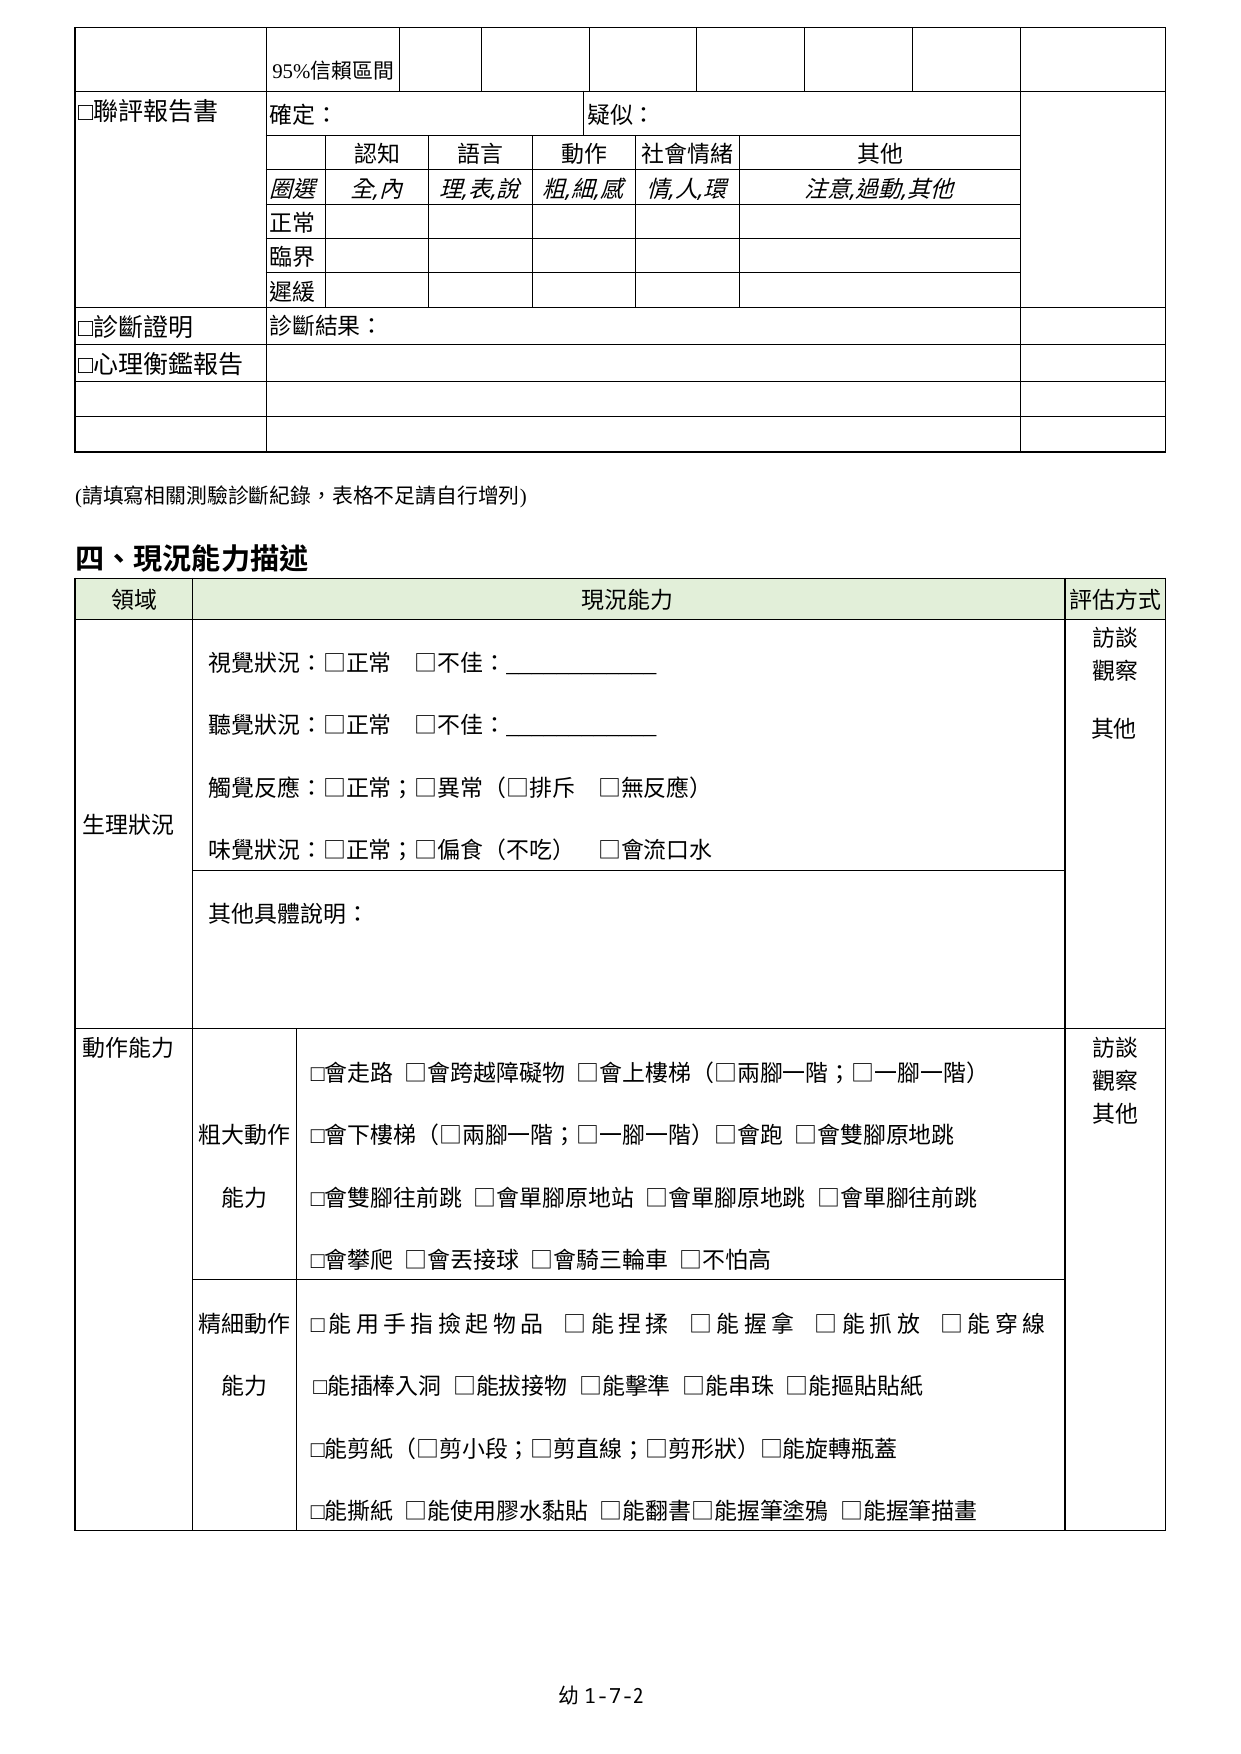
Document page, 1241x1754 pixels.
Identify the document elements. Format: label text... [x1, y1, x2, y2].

table_cell 語言 [429, 136, 532, 169]
table_cell [76, 417, 266, 451]
table_cell [636, 273, 739, 307]
table_cell □心理衡鑑報告 [76, 345, 266, 381]
table_cell [913, 28, 1020, 91]
text (請填寫相關測驗診斷紀錄，表格不足請自行增列) [75, 453, 1165, 515]
table_cell [326, 239, 428, 272]
table_header 現況能力 [193, 579, 1064, 619]
table_cell [267, 417, 1020, 451]
table_cell [429, 273, 532, 307]
table_cell [267, 136, 325, 169]
table_cell 動作 [533, 136, 635, 169]
table_cell 診斷結果： [267, 308, 1020, 344]
table_cell 認知 [326, 136, 428, 169]
table_cell [1021, 382, 1165, 416]
table_cell 訪談 觀察 其他 [1066, 620, 1165, 1028]
table_cell 其他 [740, 136, 1020, 169]
table_cell [429, 205, 532, 238]
table_cell 確定： [267, 92, 583, 135]
table_cell 正常 [267, 205, 325, 238]
table_cell [267, 345, 1020, 381]
table_cell [697, 28, 804, 91]
table_cell [326, 273, 428, 307]
table_cell □診斷證明 [76, 308, 266, 344]
table_cell [1021, 417, 1165, 451]
table_cell 粗,細,感 [533, 170, 635, 204]
table_cell [740, 205, 1020, 238]
table_cell [533, 205, 635, 238]
table_cell 臨界 [267, 239, 325, 272]
table_cell 圈選 [267, 170, 325, 204]
table_cell [76, 28, 266, 91]
table_cell 精細動作能力 [193, 1280, 296, 1530]
table_cell [400, 28, 481, 91]
table_cell 95%信賴區間 [267, 28, 399, 91]
table_header 評估方式 [1066, 579, 1165, 619]
table_cell [636, 205, 739, 238]
table_cell [636, 239, 739, 272]
table_cell 疑似： [584, 92, 1020, 135]
table_cell 社會情緒 [636, 136, 739, 169]
table_cell 注意,過動,其他 [740, 170, 1020, 204]
table_cell [267, 382, 1020, 416]
table_cell 全,內 [326, 170, 428, 204]
table_cell □聯評報告書 [76, 92, 266, 307]
table_cell [740, 239, 1020, 272]
table_cell [533, 273, 635, 307]
table_cell □能用手指撿起物品 □能捏揉 □能握拿 □能抓放 □能穿線 □能插棒入洞 □能拔接物 □能擊準 □能串珠 □能摳貼貼紙 □能剪紙（□剪小段；□剪直線；□剪形狀）□能旋轉瓶蓋 □能撕紙 □能使用膠水黏貼 □能翻書□能握筆塗鴉 □能握筆描畫 [297, 1280, 1064, 1530]
table_cell 粗大動作能力 [193, 1029, 296, 1279]
table_cell [1021, 308, 1165, 344]
table_cell □會走路 □會跨越障礙物 □會上樓梯（□兩腳一階；□一腳一階） □會下樓梯（□兩腳一階；□一腳一階）□會跑 □會雙腳原地跳 □會雙腳往前跳 □會單腳原地站 □會單腳原地跳 □會單腳往前跳 □會攀爬 □會丟接球 □會騎三輪車 □不怕高 [297, 1029, 1064, 1279]
table_cell [326, 205, 428, 238]
table_header 領域 [76, 579, 192, 619]
table_cell [590, 28, 696, 91]
table_cell 生理狀況 [76, 620, 192, 1028]
table_cell [1021, 92, 1165, 307]
table_cell [805, 28, 912, 91]
table_cell [1021, 345, 1165, 381]
table_cell [740, 273, 1020, 307]
table_cell 其他具體說明： [193, 871, 1064, 1028]
table_cell 動作能力 [76, 1029, 192, 1530]
table_cell 遲緩 [267, 273, 325, 307]
table_cell [429, 239, 532, 272]
table_cell [76, 382, 266, 416]
table_cell [1021, 28, 1165, 91]
table_cell 情,人,環 [636, 170, 739, 204]
table_cell 視覺狀況：□正常 □不佳：____________ 聽覺狀況：□正常 □不佳：____________ 觸覺反應：□正常；□異常（□排斥 □無反應） 味覺狀況：□正常；□偏食（不吃） □會流口水 [193, 620, 1064, 870]
table_cell 理,表,說 [429, 170, 532, 204]
table_cell [533, 239, 635, 272]
text 四、現況能力描述 [75, 515, 1165, 577]
table_cell 訪談 觀察 其他 [1066, 1029, 1165, 1530]
table_cell [482, 28, 589, 91]
